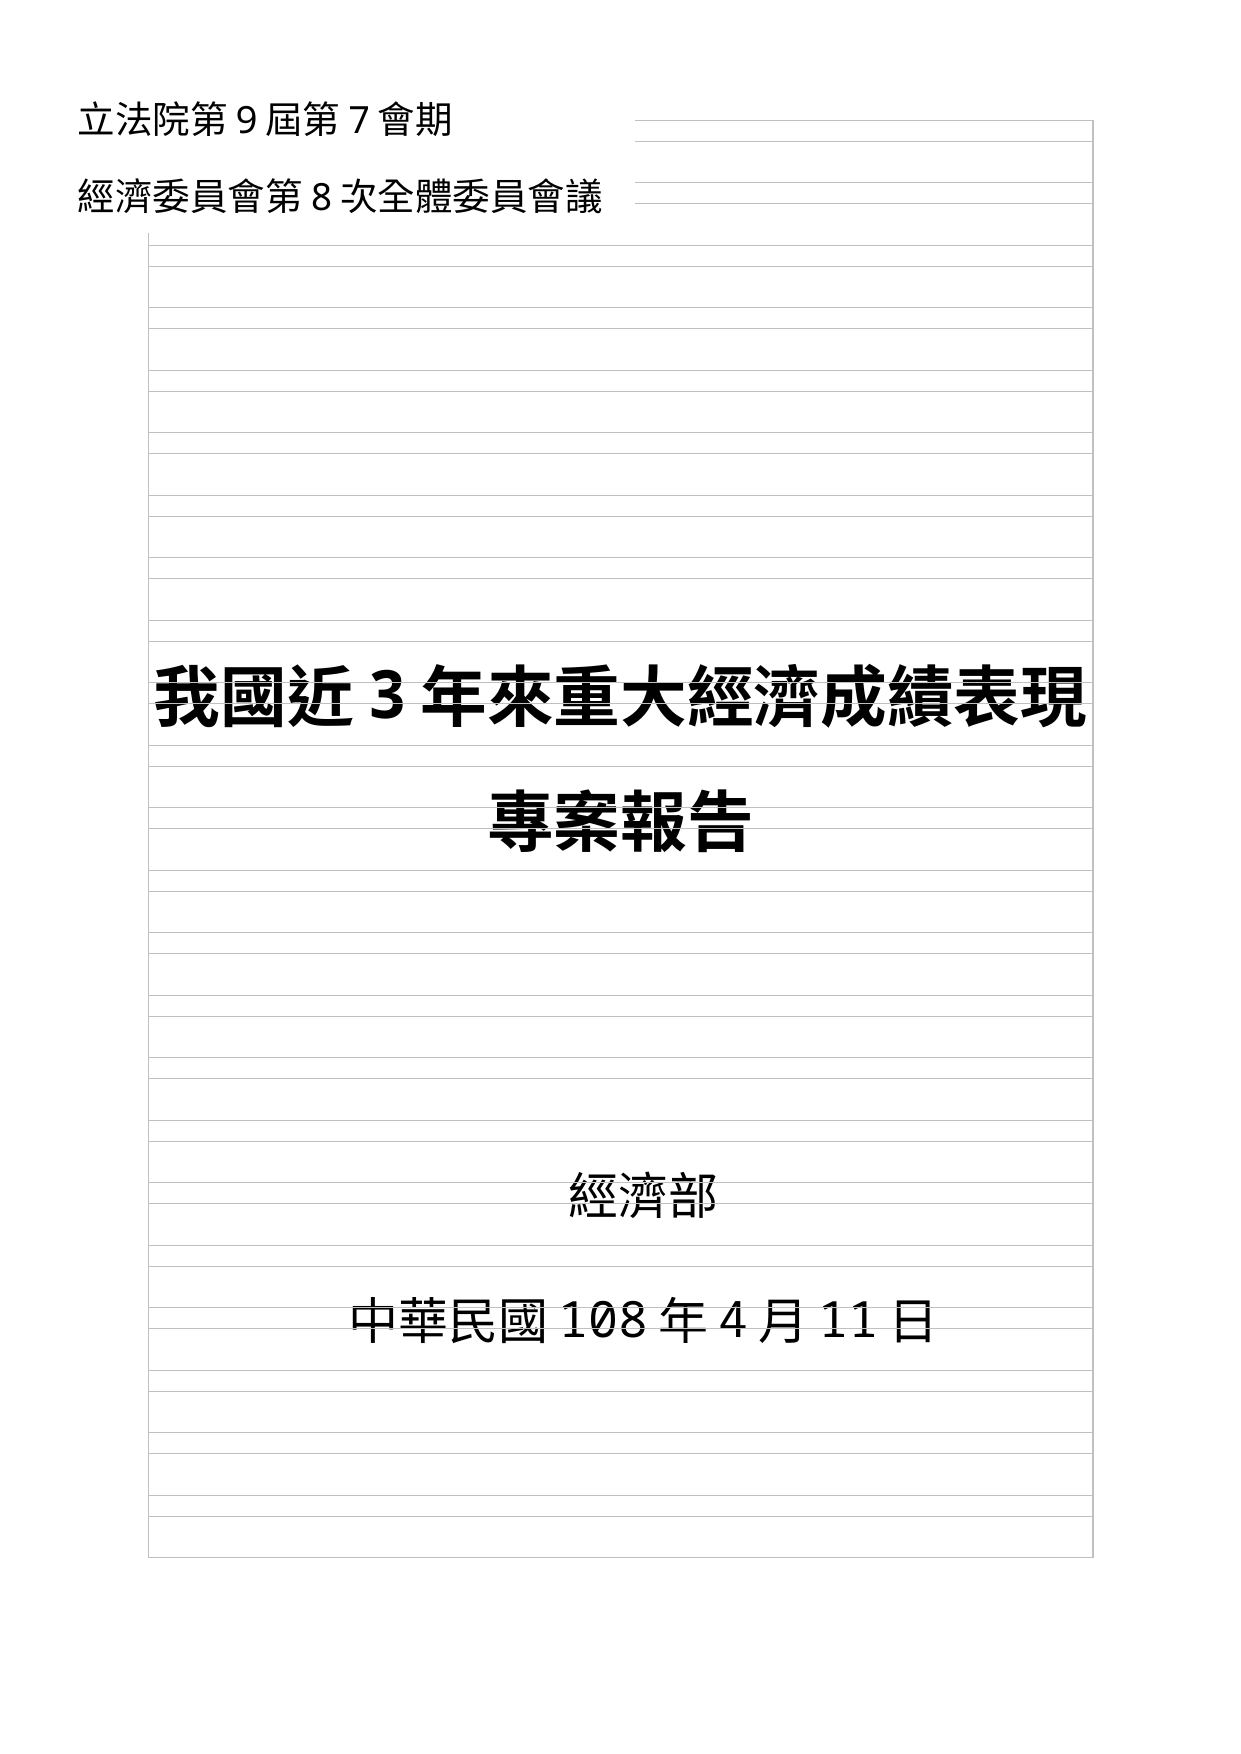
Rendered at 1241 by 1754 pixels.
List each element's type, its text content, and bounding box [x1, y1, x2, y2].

text 經濟部 [679, 1183, 689, 1191]
text 經濟部 [149, 1204, 1092, 1245]
text 我國近3年來重大經濟成績表現專案報告 [232, 704, 274, 717]
text 我國近3年來重大經濟成績表現專案報告 [149, 683, 169, 703]
text 我國近3年來重大經濟成績表現專案報告 [149, 808, 516, 828]
text 我國近3年來重大經濟成績表現專案報告 [661, 808, 1092, 828]
text 我國近3年來重大經濟成績表現專案報告 [598, 808, 629, 828]
text 我國近3年來重大經濟成績表現專案報告 [539, 683, 582, 703]
text 經濟部 [1094, 1120, 1138, 1245]
text 中華民國108年4月11日 [866, 1308, 897, 1328]
text 中華民國108年4月11日 [637, 1308, 684, 1328]
text 我國近3年來重大經濟成績表現專案報告 [461, 683, 502, 703]
text 經濟部 [149, 1121, 1092, 1141]
text 中華民國108年4月11日 [506, 1308, 526, 1328]
text 立法院第9屆第7會期 [78, 72, 620, 149]
text 中華民國108年4月11日 [393, 1308, 454, 1328]
text 中華民國108年4月11日 [475, 1308, 502, 1328]
text 我國近3年來重大經濟成績表現專案報告 [700, 683, 827, 703]
text 我國近3年來重大經濟成績表現專案報告 [232, 683, 256, 703]
text 經濟部 [149, 1142, 1092, 1182]
text 經濟部 [703, 1183, 711, 1203]
text 中華民國108年4月11日 [149, 1246, 1092, 1266]
text 經濟委員會第8次全體委員會議 [78, 149, 620, 226]
text 中華民國108年4月11日 [930, 1308, 1092, 1328]
text 中華民國108年4月11日 [613, 1308, 628, 1328]
text 中華民國108年4月11日 [740, 1308, 768, 1328]
text 中華民國108年4月11日 [544, 1308, 572, 1328]
text 我國近3年來重大經濟成績表現專案報告 [149, 829, 1092, 870]
text 我國近3年來重大經濟成績表現專案報告 [590, 683, 647, 703]
text 我國近3年來重大經濟成績表現專案報告 [660, 683, 698, 703]
text 我國近3年來重大經濟成績表現專案報告 [836, 683, 858, 703]
text 中華民國108年4月11日 [506, 1329, 540, 1337]
text 我國近3年來重大經濟成績表現專案報告 [149, 704, 1092, 745]
text 我國近3年來重大經濟成績表現專案報告 [199, 683, 225, 703]
text 中華民國108年4月11日 [1094, 1245, 1138, 1370]
text 中華民國108年4月11日 [836, 1308, 862, 1328]
text 經濟部 [710, 1183, 1092, 1203]
text 我國近3年來重大經濟成績表現專案報告 [149, 767, 1092, 807]
text 我國近3年來重大經濟成績表現專案報告 [394, 683, 433, 703]
text 我國近3年來重大經濟成績表現專案報告 [149, 621, 1092, 641]
text 我國近3年來重大經濟成績表現專案報告 [990, 683, 1031, 703]
text 我國近3年來重大經濟成績表現專案報告 [149, 746, 1092, 766]
text 經濟部 [149, 1183, 699, 1203]
text 中華民國108年4月11日 [687, 1308, 731, 1328]
text 中華民國108年4月11日 [149, 1329, 1092, 1370]
text 中華民國108年4月11日 [149, 1308, 353, 1328]
text 中華民國108年4月11日 [527, 1308, 540, 1328]
text 中華民國108年4月11日 [149, 1267, 1092, 1307]
text 我國近3年來重大經濟成績表現專案報告 [863, 683, 898, 703]
text 中華民國108年4月11日 [799, 1308, 832, 1328]
text 我國近3年來重大經濟成績表現專案報告 [340, 683, 393, 703]
text 經濟部 [677, 1204, 691, 1212]
text 我國近3年來重大經濟成績表現專案報告 [149, 642, 1092, 682]
text 我國近3年來重大經濟成績表現專案報告 [900, 683, 982, 703]
text 我國近3年來重大經濟成績表現專案報告 [540, 808, 573, 828]
text 中華民國108年4月11日 [576, 1308, 592, 1328]
